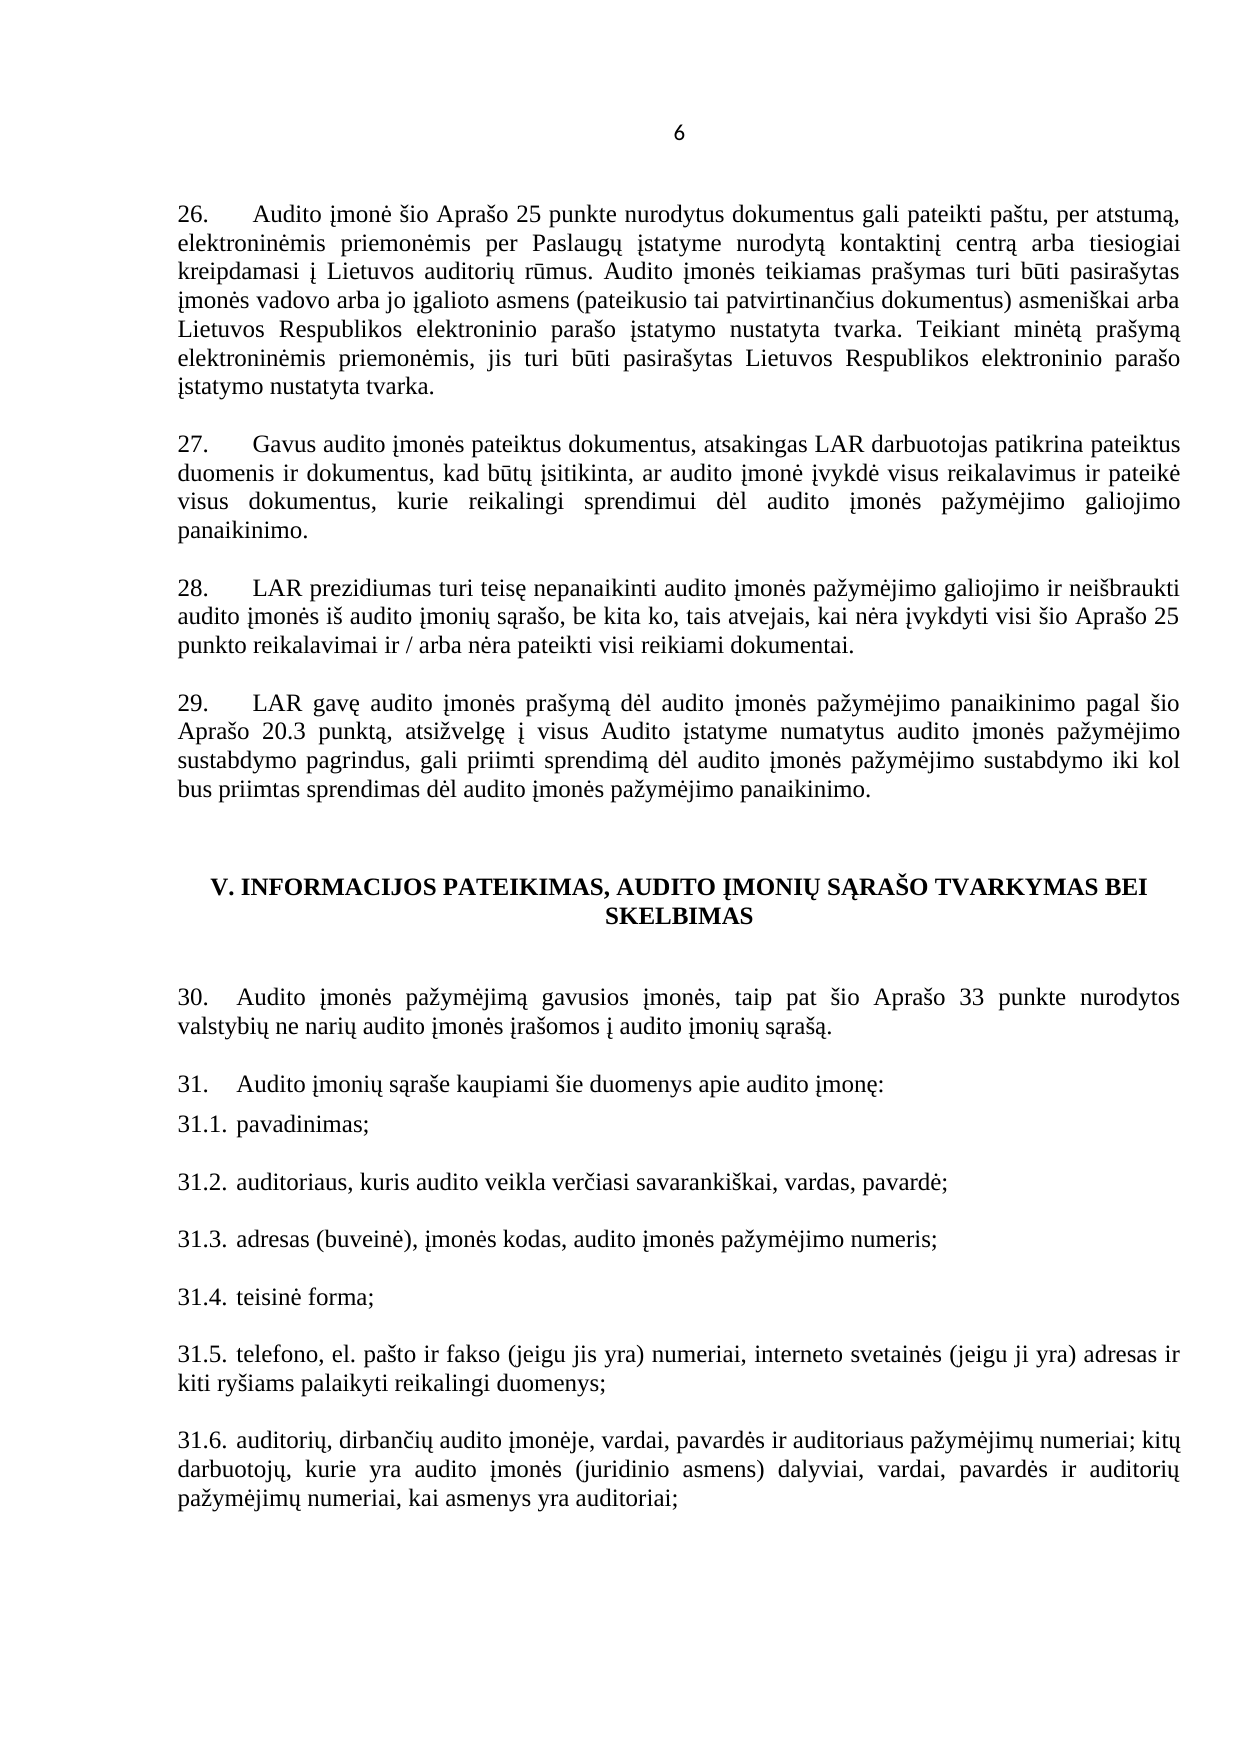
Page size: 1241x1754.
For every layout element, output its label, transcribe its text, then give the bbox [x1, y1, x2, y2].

text 31.2. auditoriaus, kuris audito veikla verčiasi savarankiškai, vardas, pavardė; [177, 1167, 1181, 1196]
text 28. LAR prezidiumas turi teisę nepanaikinti audito įmonės pažymėjimo galiojimo ir neišbraukti audito įmonės iš audito įmonių sąrašo, be kita ko, tais atvejais, kai nėra įvykdyti visi šio Aprašo 25 punkto reikalavimai ir / arba nėra pateikti visi reikiami dokumentai. [177, 573, 1181, 659]
text 30. Audito įmonės pažymėjimą gavusios įmonės, taip pat šio Aprašo 33 punkte nurodytos valstybių ne narių audito įmonės įrašomos į audito įmonių sąrašą. [177, 982, 1181, 1040]
text 27. Gavus audito įmonės pateiktus dokumentus, atsakingas LAR darbuotojas patikrina pateiktus duomenis ir dokumentus, kad būtų įsitikinta, ar audito įmonė įvykdė visus reikalavimus ir pateikė visus dokumentus, kurie reikalingi sprendimui dėl audito įmonės pažymėjimo galiojimo panaikinimo. [177, 429, 1181, 544]
text 31.5. telefono, el. pašto ir fakso (jeigu jis yra) numeriai, interneto svetainės (jeigu ji yra) adresas ir kiti ryšiams palaikyti reikalingi duomenys; [177, 1339, 1181, 1397]
text 31.6. auditorių, dirbančių audito įmonėje, vardai, pavardės ir auditoriaus pažymėjimų numeriai; kitų darbuotojų, kurie yra audito įmonės (juridinio asmens) dalyviai, vardai, pavardės ir auditorių pažymėjimų numeriai, kai asmenys yra auditoriai; [177, 1426, 1181, 1512]
text 31.4. teisinė forma; [177, 1282, 1181, 1311]
text V. INFORMACIJOS PATEIKIMAS, Audito įmonių sąrašo tvarkymas BEi skelbimas [177, 872, 1181, 930]
text 31. Audito įmonių sąraše kaupiami šie duomenys apie audito įmonę: [177, 1069, 1181, 1097]
text 31.3. adresas (buveinė), įmonės kodas, audito įmonės pažymėjimo numeris; [177, 1224, 1181, 1253]
text 26. Audito įmonė šio Aprašo 25 punkte nurodytus dokumentus gali pateikti paštu, per atstumą, elektroninėmis priemonėmis per Paslaugų įstatyme nurodytą kontaktinį centrą arba tiesiogiai kreipdamasi į Lietuvos auditorių rūmus. Audito įmonės teikiamas prašymas turi būti pasirašytas įmonės vadovo arba jo įgalioto asmens (pateikusio tai patvirtinančius dokumentus) asmeniškai arba Lietuvos Respublikos elektroninio parašo įstatymo nustatyta tvarka. Teikiant minėtą prašymą elektroninėmis priemonėmis, jis turi būti pasirašytas Lietuvos Respublikos elektroninio parašo įstatymo nustatyta tvarka. [177, 199, 1181, 400]
text 29. LAR gavę audito įmonės prašymą dėl audito įmonės pažymėjimo panaikinimo pagal šio Aprašo 20.3 punktą, atsižvelgę į visus Audito įstatyme numatytus audito įmonės pažymėjimo sustabdymo pagrindus, gali priimti sprendimą dėl audito įmonės pažymėjimo sustabdymo iki kol bus priimtas sprendimas dėl audito įmonės pažymėjimo panaikinimo. [177, 688, 1181, 803]
text 31.1. pavadinimas; [177, 1109, 1181, 1138]
